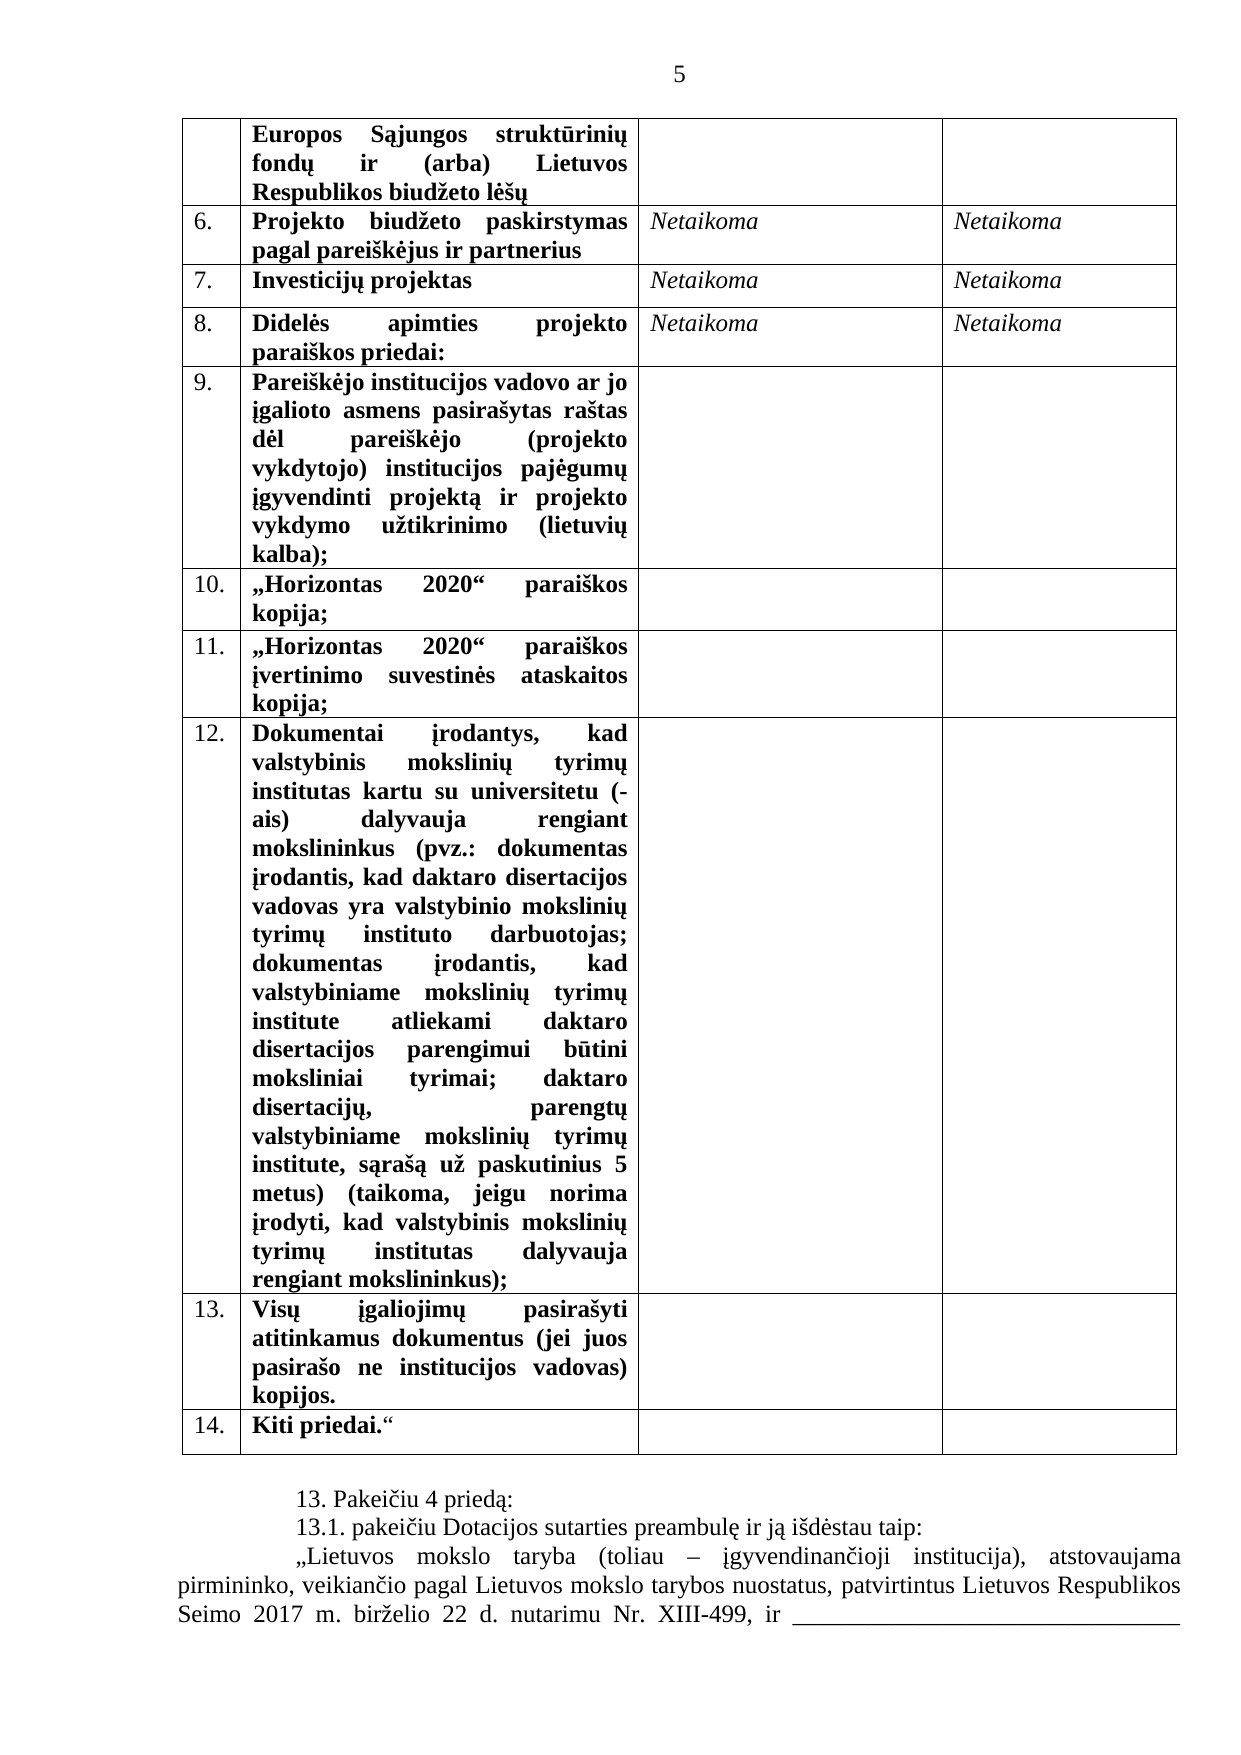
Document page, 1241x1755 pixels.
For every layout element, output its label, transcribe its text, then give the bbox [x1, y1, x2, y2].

table_cell Kiti priedai.“ [241, 1410, 638, 1454]
table_cell [943, 631, 1176, 717]
table_cell [943, 119, 1176, 205]
text 13. Pakeičiu 4 priedą: [177, 1484, 1181, 1512]
table_cell [639, 119, 942, 205]
table_cell Investicijų projektas [241, 265, 638, 307]
table_cell 9. [183, 367, 240, 568]
table_cell Netaikoma [943, 308, 1176, 366]
table_cell Dokumentai įrodantys, kad valstybinis mokslinių tyrimų institutas kartu su universitetu (-ais) dalyvauja rengiant mokslininkus (pvz.: dokumentas įrodantis, kad daktaro disertacijos vadovas yra valstybinio mokslinių tyrimų instituto darbuotojas; dokumentas įrodantis, kad valstybiniame mokslinių tyrimų institute atliekami daktaro disertacijos parengimui būtini moksliniai tyrimai; daktaro disertacijų, parengtų valstybiniame mokslinių tyrimų institute, sąrašą už paskutinius 5 metus) (taikoma, jeigu norima įrodyti, kad valstybinis mokslinių tyrimų institutas dalyvauja rengiant mokslininkus); [241, 718, 638, 1293]
table_cell „Horizontas 2020“ paraiškos kopija; [241, 569, 638, 630]
table_cell Netaikoma [639, 206, 942, 264]
text „Lietuvos mokslo taryba (toliau – įgyvendinančioji institucija), atstovaujama pirmininko, veikiančio pagal Lietuvos mokslo tarybos nuostatus, patvirtintus Lietuvos Respublikos Seimo 2017 m. birželio 22 d. nutarimu Nr. XIII-499, ir _______________________________ [177, 1541, 1181, 1627]
table_cell [943, 367, 1176, 568]
table_cell [943, 1294, 1176, 1409]
table_cell 10. [183, 569, 240, 630]
table_cell [639, 631, 942, 717]
table_cell Didelės apimties projekto paraiškos priedai: [241, 308, 638, 366]
table_cell [943, 569, 1176, 630]
table_cell Netaikoma [639, 308, 942, 366]
table_cell Projekto biudžeto paskirstymas pagal pareiškėjus ir partnerius [241, 206, 638, 264]
table_cell „Horizontas 2020“ paraiškos įvertinimo suvestinės ataskaitos kopija; [241, 631, 638, 717]
table_cell Netaikoma [943, 265, 1176, 307]
table_cell 6. [183, 206, 240, 264]
table_cell Europos Sąjungos struktūrinių fondų ir (arba) Lietuvos Respublikos biudžeto lėšų [241, 119, 638, 205]
table_cell 8. [183, 308, 240, 366]
table_cell Visų įgaliojimų pasirašyti atitinkamus dokumentus (jei juos pasirašo ne institucijos vadovas) kopijos. [241, 1294, 638, 1409]
table_cell [639, 569, 942, 630]
table_cell [639, 1294, 942, 1409]
table_cell Netaikoma [943, 206, 1176, 264]
table_cell Netaikoma [639, 265, 942, 307]
table_cell 13. [183, 1294, 240, 1409]
table_cell [639, 367, 942, 568]
table_cell 7. [183, 265, 240, 307]
table_cell [639, 718, 942, 1293]
table_cell [943, 1410, 1176, 1454]
text 13.1. pakeičiu Dotacijos sutarties preambulę ir ją išdėstau taip: [177, 1512, 1181, 1541]
table_cell 12. [183, 718, 240, 1293]
table_cell [943, 718, 1176, 1293]
table_cell 11. [183, 631, 240, 717]
table_cell 14. [183, 1410, 240, 1454]
table_cell [639, 1410, 942, 1454]
table_cell [183, 119, 240, 205]
table_cell Pareiškėjo institucijos vadovo ar jo įgalioto asmens pasirašytas raštas dėl pareiškėjo (projekto vykdytojo) institucijos pajėgumų įgyvendinti projektą ir projekto vykdymo užtikrinimo (lietuvių kalba); [241, 367, 638, 568]
